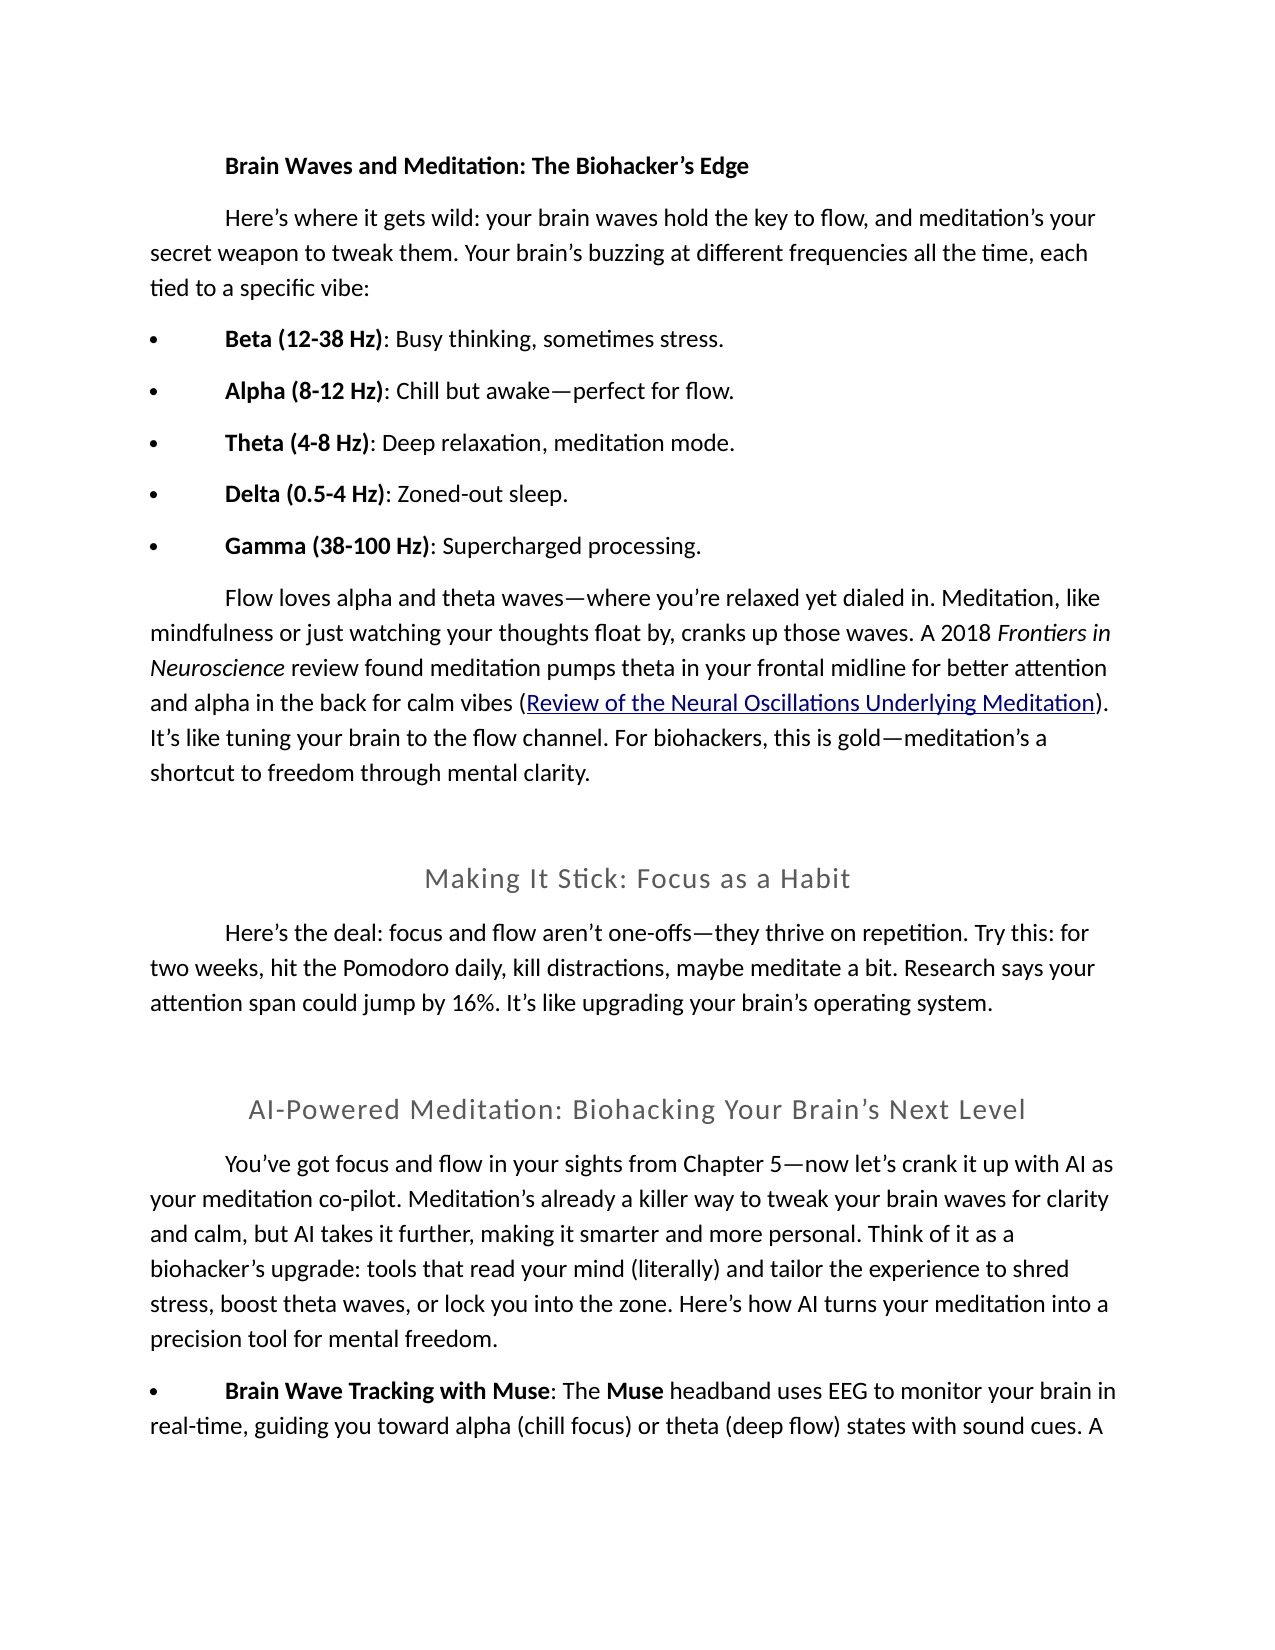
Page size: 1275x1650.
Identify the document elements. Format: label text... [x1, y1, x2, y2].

list Beta (12-38 Hz): Busy thinking, sometimes stress. [150, 323, 1125, 354]
text Flow loves alpha and theta waves—where you’re relaxed yet dialed in. Meditation, like mindfulness or just watching your thoughts float by, cranks up those waves. A 2018 Frontiers in Neuroscience review found meditation pumps theta in your frontal midline for better attention and alpha in the back for calm vibes (Review of the Neural Oscillations Underlying Meditation). It’s like tuning your brain to the flow channel. For biohackers, this is gold—meditation’s a shortcut to freedom through mental clarity. [150, 582, 1125, 787]
text Here’s where it gets wild: your brain waves hold the key to flow, and meditation’s your secret weapon to tweak them. Your brain’s buzzing at different frequencies all the time, each tied to a specific vibe: [150, 202, 1125, 302]
text Brain Waves and Meditation: The Biohacker’s Edge [150, 150, 1125, 181]
list Alpha (8-12 Hz): Chill but awake—perfect for flow. [150, 375, 1125, 406]
list Gamma (38-100 Hz): Supercharged processing. [150, 530, 1125, 561]
text You’ve got focus and flow in your sights from Chapter 5—now let’s crank it up with AI as your meditation co-pilot. Meditation’s already a killer way to tweak your brain waves for clarity and calm, but AI takes it further, making it smarter and more personal. Think of it as a biohacker’s upgrade: tools that read your mind (literally) and tailor the experience to shred stress, boost theta waves, or lock you into the zone. Here’s how AI turns your meditation into a precision tool for mental freedom. [150, 1148, 1125, 1354]
list Delta (0.5-4 Hz): Zoned-out sleep. [150, 478, 1125, 509]
text Here’s the deal: focus and flow aren’t one-offs—they thrive on repetition. Try this: for two weeks, hit the Pomodoro daily, kill distractions, maybe meditate a bit. Research says your attention span could jump by 16%. It’s like upgrading your brain’s operating system. [150, 918, 1125, 1018]
list Brain Wave Tracking with Muse: The Muse headband uses EEG to monitor your brain in real-time, guiding you toward alpha (chill focus) or theta (deep flow) states with sound cues. A 2022 Journal of Cognitive Enhancement study showed users cut meditation learning curves by 20% (Unverfied). It’s like having a coach whispering, “You’re nailing it,” right when you need it. [150, 1375, 1125, 1441]
subtitle Making It Stick: Focus as a Habit [150, 860, 1125, 896]
list Theta (4-8 Hz): Deep relaxation, meditation mode. [150, 427, 1125, 457]
subtitle AI-Powered Meditation: Biohacking Your Brain’s Next Level [150, 1091, 1125, 1127]
